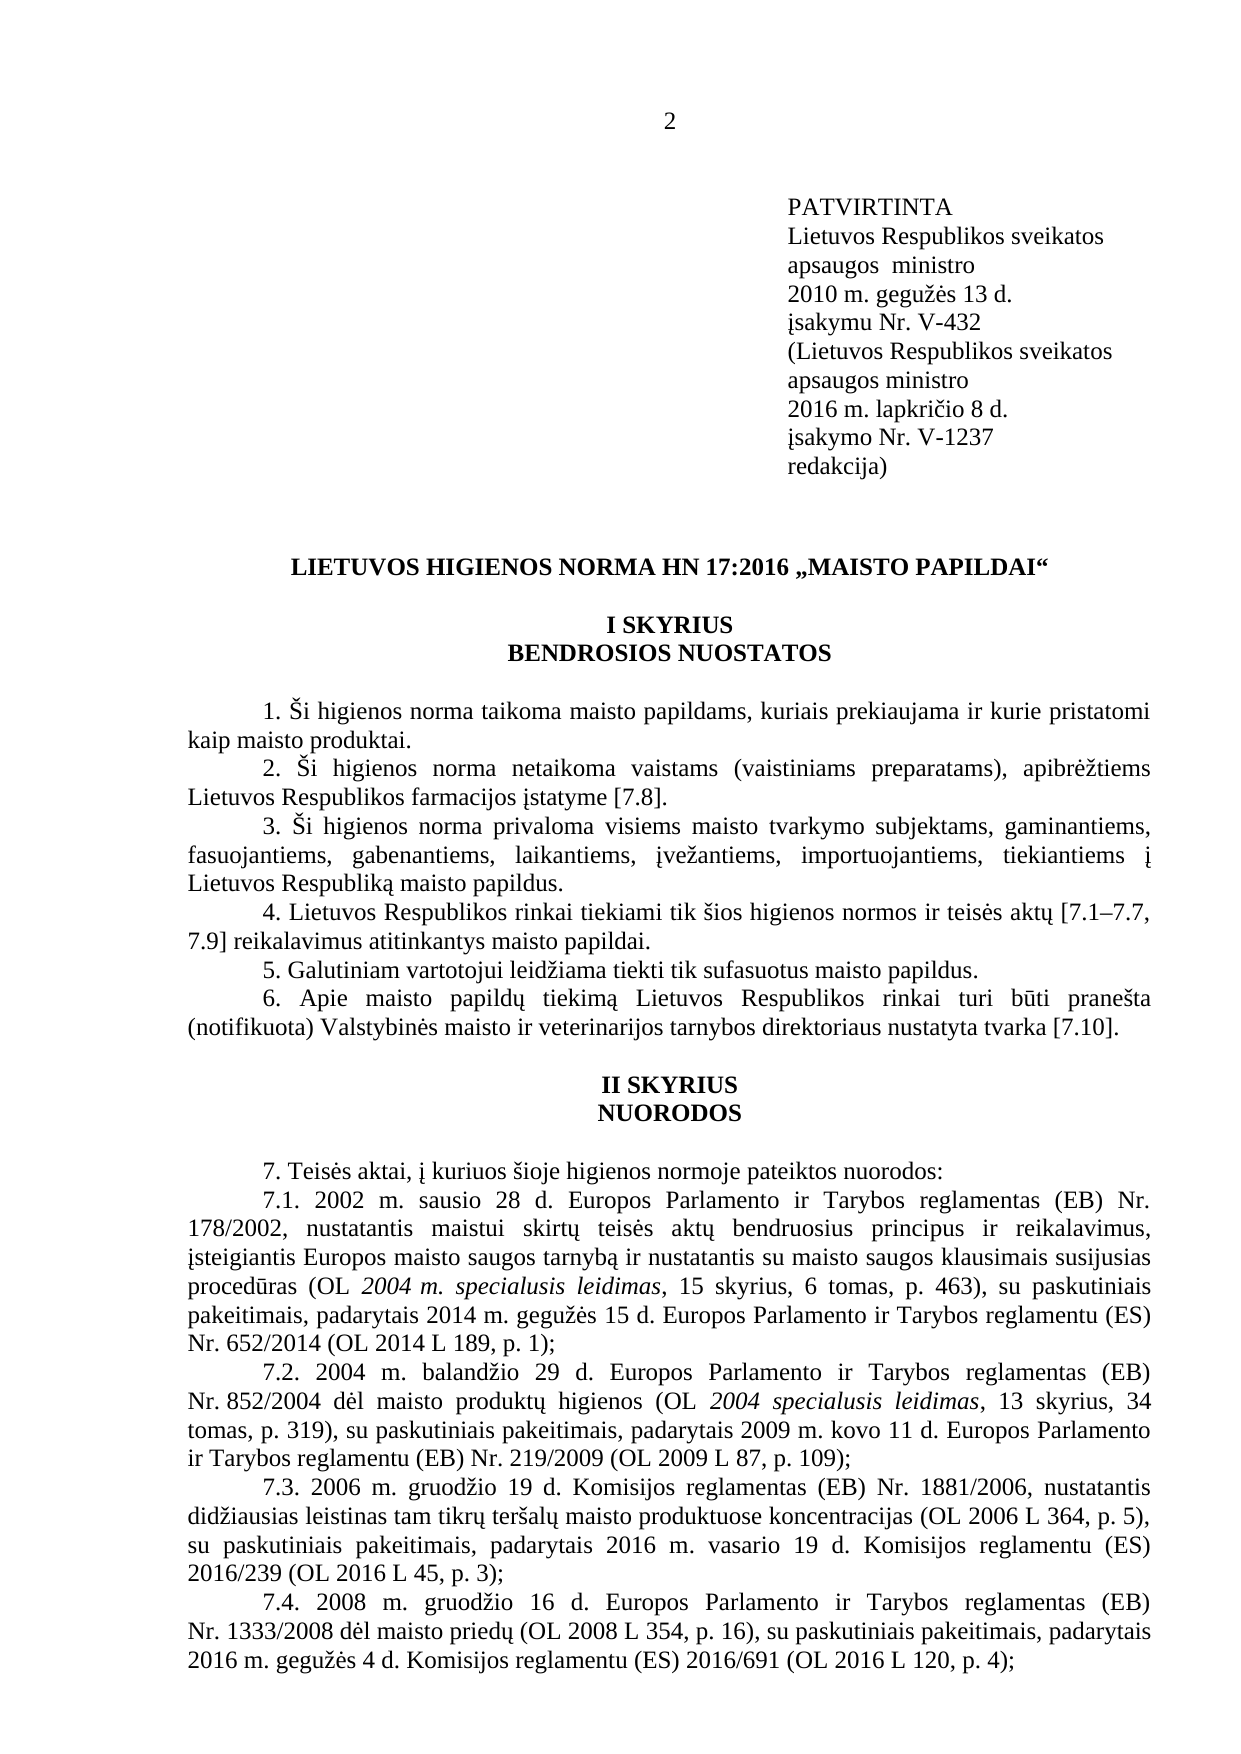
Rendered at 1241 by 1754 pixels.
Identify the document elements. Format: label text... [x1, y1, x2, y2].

text Lietuvos Respublikos sveikatos apsaugos ministro [787, 221, 1152, 279]
text 7.4. 2008 m. gruodžio 16 d. Europos Parlamento ir Tarybos reglamentas (EB) Nr. 1333/2008 dėl maisto priedų (OL 2008 L 354, p. 16), su paskutiniais pakeitimais, padarytais 2016 m. gegužės 4 d. Komisijos reglamentu (ES) 2016/691 (OL 2016 L 120, p. 4); [187, 1587, 1152, 1673]
text NUORODOS [187, 1098, 1152, 1127]
text 5. Galutiniam vartotojui leidžiama tiekti tik sufasuotus maisto papildus. [187, 955, 1152, 983]
text PATVIRTINTA [712, 192, 1152, 221]
text II SKYRIUS [187, 1070, 1152, 1098]
text 7.2. 2004 m. balandžio 29 d. Europos Parlamento ir Tarybos reglamentas (EB) Nr. 852/2004 dėl maisto produktų higienos (OL 2004 specialusis leidimas, 13 skyrius, 34 tomas, p. 319), su paskutiniais pakeitimais, padarytais 2009 m. kovo 11 d. Europos Parlamento ir Tarybos reglamentu (EB) Nr. 219/2009 (OL 2009 L 87, p. 109); [187, 1357, 1152, 1472]
text įsakymo Nr. V-1237 [787, 422, 1152, 451]
text 4. Lietuvos Respublikos rinkai tiekiami tik šios higienos normos ir teisės aktų [7.1–7.7, 7.9] reikalavimus atitinkantys maisto papildai. [187, 897, 1152, 955]
text BENDROSIOS NUOSTATOS [187, 638, 1152, 667]
text 2. Ši higienos norma netaikoma vaistams (vaistiniams preparatams), apibrėžtiems Lietuvos Respublikos farmacijos įstatyme [7.8]. [187, 753, 1152, 811]
text I SKYRIUS [187, 610, 1152, 638]
text (Lietuvos Respublikos sveikatos apsaugos ministro [787, 336, 1152, 394]
text 7. Teisės aktai, į kuriuos šioje higienos normoje pateiktos nuorodos: [187, 1156, 1152, 1185]
text 6. Apie maisto papildų tiekimą Lietuvos Respublikos rinkai turi būti pranešta (notifikuota) Valstybinės maisto ir veterinarijos tarnybos direktoriaus nustatyta tvarka [7.10]. [187, 983, 1152, 1041]
text 7.3. 2006 m. gruodžio 19 d. Komisijos reglamentas (EB) Nr. 1881/2006, nustatantis didžiausias leistinas tam tikrų teršalų maisto produktuose koncentracijas (OL 2006 L 364, p. 5), su paskutiniais pakeitimais, padarytais 2016 m. vasario 19 d. Komisijos reglamentu (ES) 2016/239 (OL 2016 L 45, p. 3); [187, 1472, 1152, 1587]
text LIETUVOS HIGIENOS NORMA HN 17:2016 „MAISTO PAPILDAI“ [187, 552, 1152, 581]
text 7.1. 2002 m. sausio 28 d. Europos Parlamento ir Tarybos reglamentas (EB) Nr. 178/2002, nustatantis maistui skirtų teisės aktų bendruosius principus ir reikalavimus, įsteigiantis Europos maisto saugos tarnybą ir nustatantis su maisto saugos klausimais susijusias procedūras (OL 2004 m. specialusis leidimas, 15 skyrius, 6 tomas, p. 463), su paskutiniais pakeitimais, padarytais 2014 m. gegužės 15 d. Europos Parlamento ir Tarybos reglamentu (ES) Nr. 652/2014 (OL 2014 L 189, p. 1); [187, 1185, 1152, 1357]
text 2010 m. gegužės 13 d. įsakymu Nr. V-432 [787, 279, 1152, 336]
text redakcija) [787, 451, 1152, 480]
text 1. Ši higienos norma taikoma maisto papildams, kuriais prekiaujama ir kurie pristatomi kaip maisto produktai. [187, 696, 1152, 753]
text 3. Ši higienos norma privaloma visiems maisto tvarkymo subjektams, gaminantiems, fasuojantiems, gabenantiems, laikantiems, įvežantiems, importuojantiems, tiekiantiems į Lietuvos Respubliką maisto papildus. [187, 811, 1152, 897]
text 2016 m. lapkričio 8 d. [787, 394, 1152, 422]
